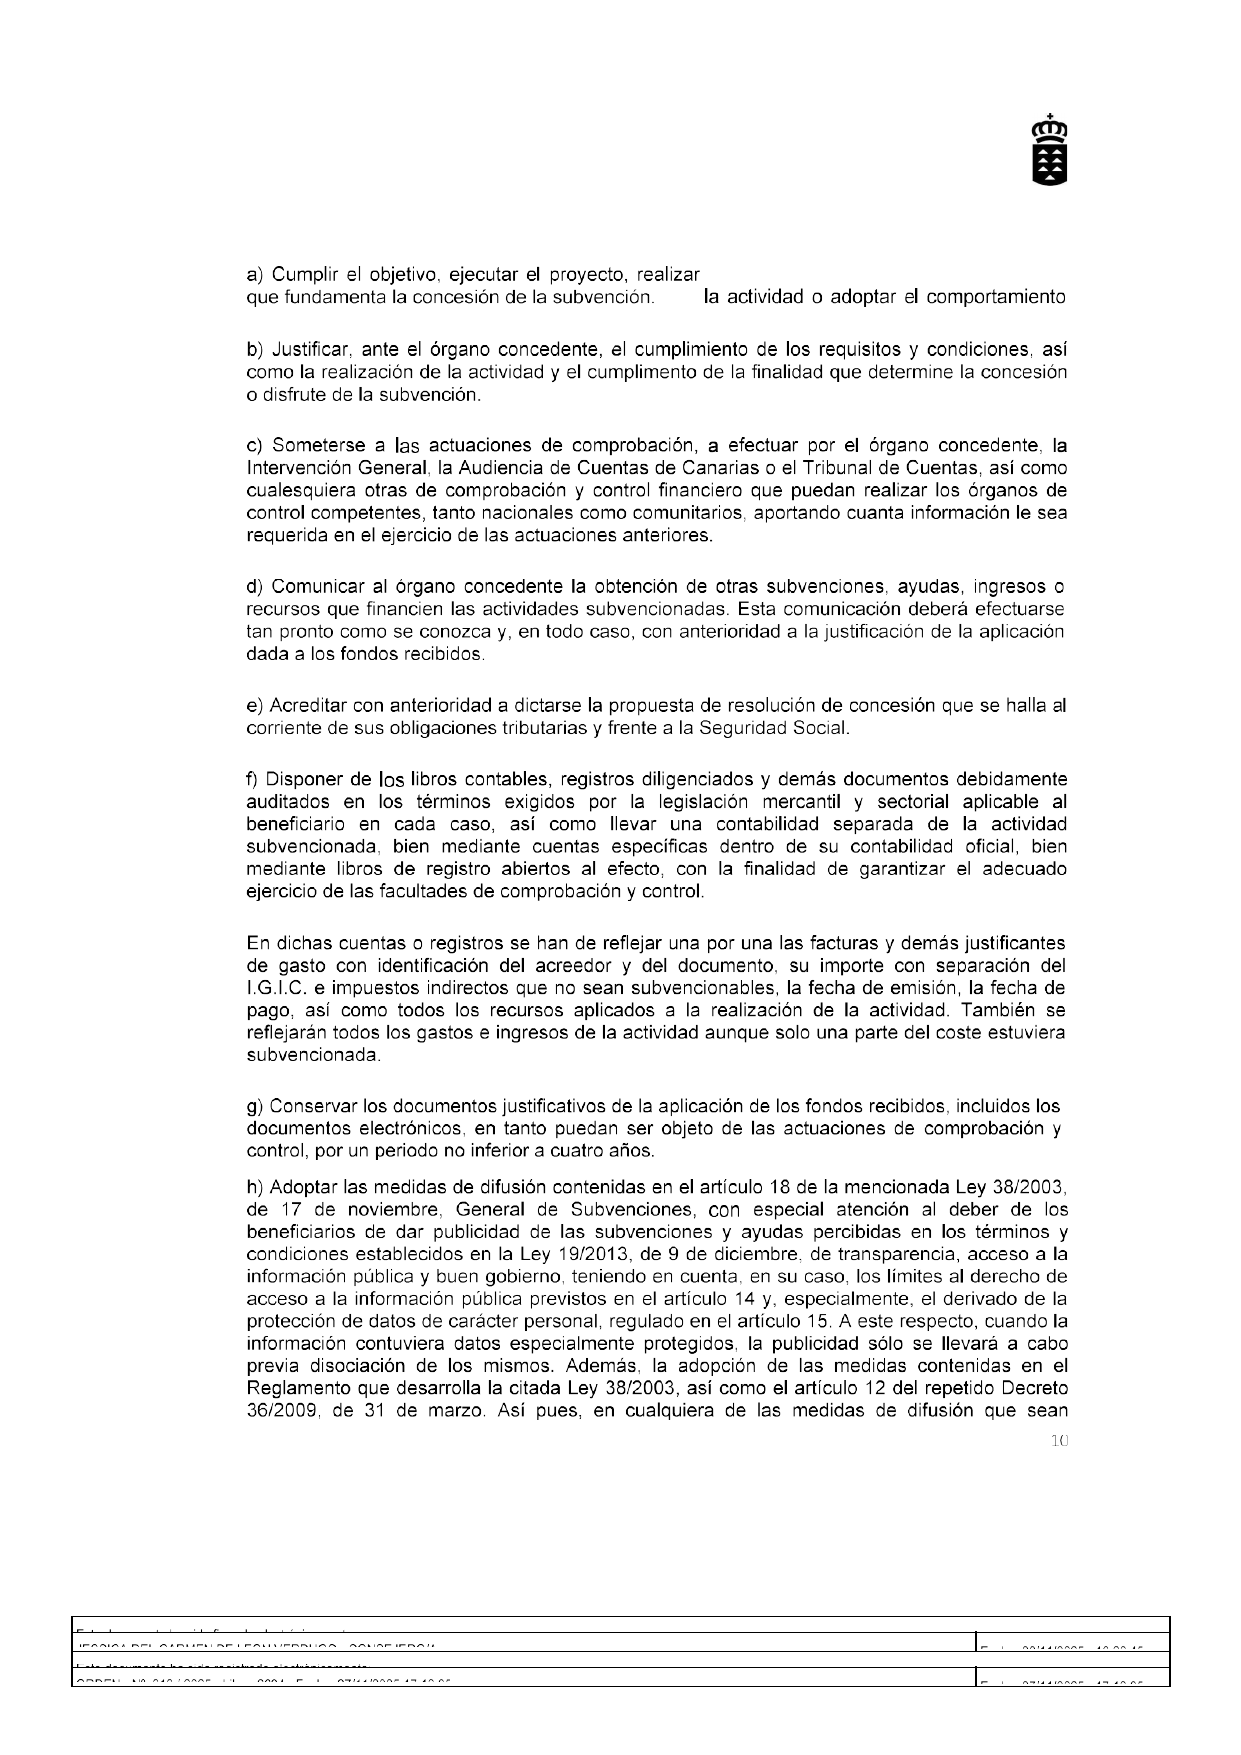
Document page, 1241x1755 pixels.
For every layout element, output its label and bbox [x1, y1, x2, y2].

table_cell [73, 1633, 975, 1651]
table_cell [73, 1652, 1169, 1666]
table_cell [977, 1633, 1169, 1651]
table_cell [73, 1668, 975, 1686]
table_cell [977, 1668, 1169, 1686]
table_header [73, 1617, 1169, 1631]
